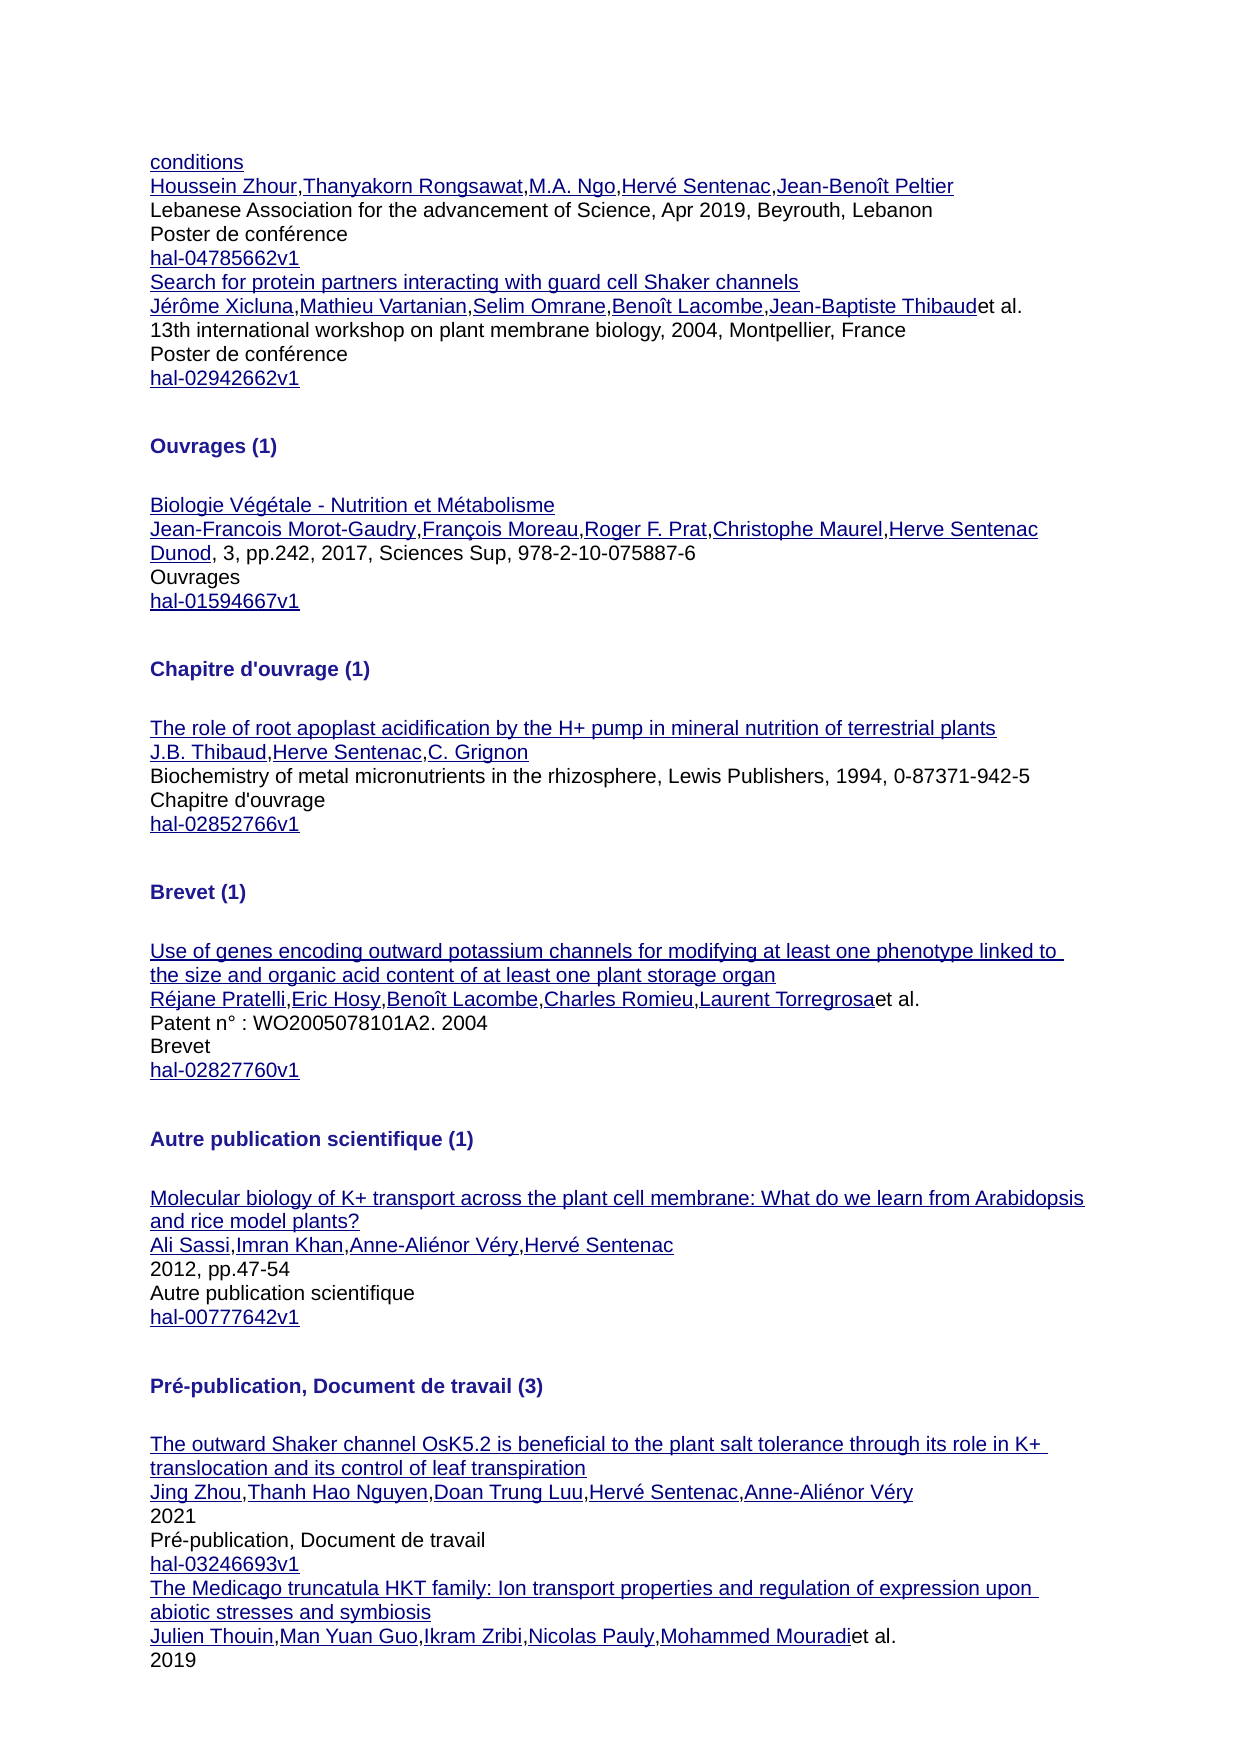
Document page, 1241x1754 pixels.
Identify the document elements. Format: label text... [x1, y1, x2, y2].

table_header Use of genes encoding outward potassium channels for modifying at least one phenotype linked to the size and organic acid content of at least one plant storage organ Réjane Pratelli,Eric Hosy,Benoît Lacombe,Charles Romieu,Laurent Torregrosaet al. Patent n° : WO2005078101A2. 2004 Brevet hal-02827760v1 [150, 939, 1090, 1082]
subtitle Pré-publication, Document de travail (3) [150, 1374, 1090, 1398]
table_header The outward Shaker channel OsK5.2 is beneficial to the plant salt tolerance through its role in K+ translocation and its control of leaf transpiration Jing Zhou,Thanh Hao Nguyen,Doan Trung Luu,Hervé Sentenac,Anne-Aliénor Véry 2021 Pré-publication, Document de travail hal-03246693v1 [150, 1432, 1090, 1576]
subtitle Autre publication scientifique (1) [150, 1127, 1090, 1151]
table_cell The Medicago truncatula HKT family: Ion transport properties and regulation of expression upon abiotic stresses and symbiosis Julien Thouin,Man Yuan Guo,Ikram Zribi,Nicolas Pauly,Mohammed Mouradiet al. 2019 [150, 1576, 1090, 1672]
table_cell An improved durum wheat sterilization method allowing an easier root exudate sampling under sterile conditions Houssein Zhour,Thanyakorn Rongsawat,M.A. Ngo,Hervé Sentenac,Jean-Benoît Peltier Lebanese Association for the advancement of Science, Apr 2019, Beyrouth, Lebanon Poster de conférence hal-04785662v1 [150, 150, 1090, 270]
table_header The role of root apoplast acidification by the H+ pump in mineral nutrition of terrestrial plants J.B. Thibaud,Herve Sentenac,C. Grignon Biochemistry of metal micronutrients in the rhizosphere, Lewis Publishers, 1994, 0-87371-942-5 Chapitre d'ouvrage hal-02852766v1 [150, 716, 1090, 835]
subtitle Ouvrages (1) [150, 434, 1090, 458]
subtitle Chapitre d'ouvrage (1) [150, 657, 1090, 681]
table_header Biologie Végétale - Nutrition et Métabolisme Jean-Francois Morot-Gaudry,François Moreau,Roger F. Prat,Christophe Maurel,Herve Sentenac Dunod, 3, pp.242, 2017, Sciences Sup, 978-2-10-075887-6 Ouvrages hal-01594667v1 [150, 493, 1090, 612]
subtitle Brevet (1) [150, 880, 1090, 904]
table_cell Search for protein partners interacting with guard cell Shaker channels Jérôme Xicluna,Mathieu Vartanian,Selim Omrane,Benoît Lacombe,Jean-Baptiste Thibaudet al. 13th international workshop on plant membrane biology, 2004, Montpellier, France Poster de conférence hal-02942662v1 [150, 270, 1090, 389]
table_header Molecular biology of K+ transport across the plant cell membrane: What do we learn from Arabidopsis and rice model plants? Ali Sassi,Imran Khan,Anne-Aliénor Véry,Hervé Sentenac 2012, pp.47-54 Autre publication scientifique hal-00777642v1 [150, 1185, 1090, 1329]
